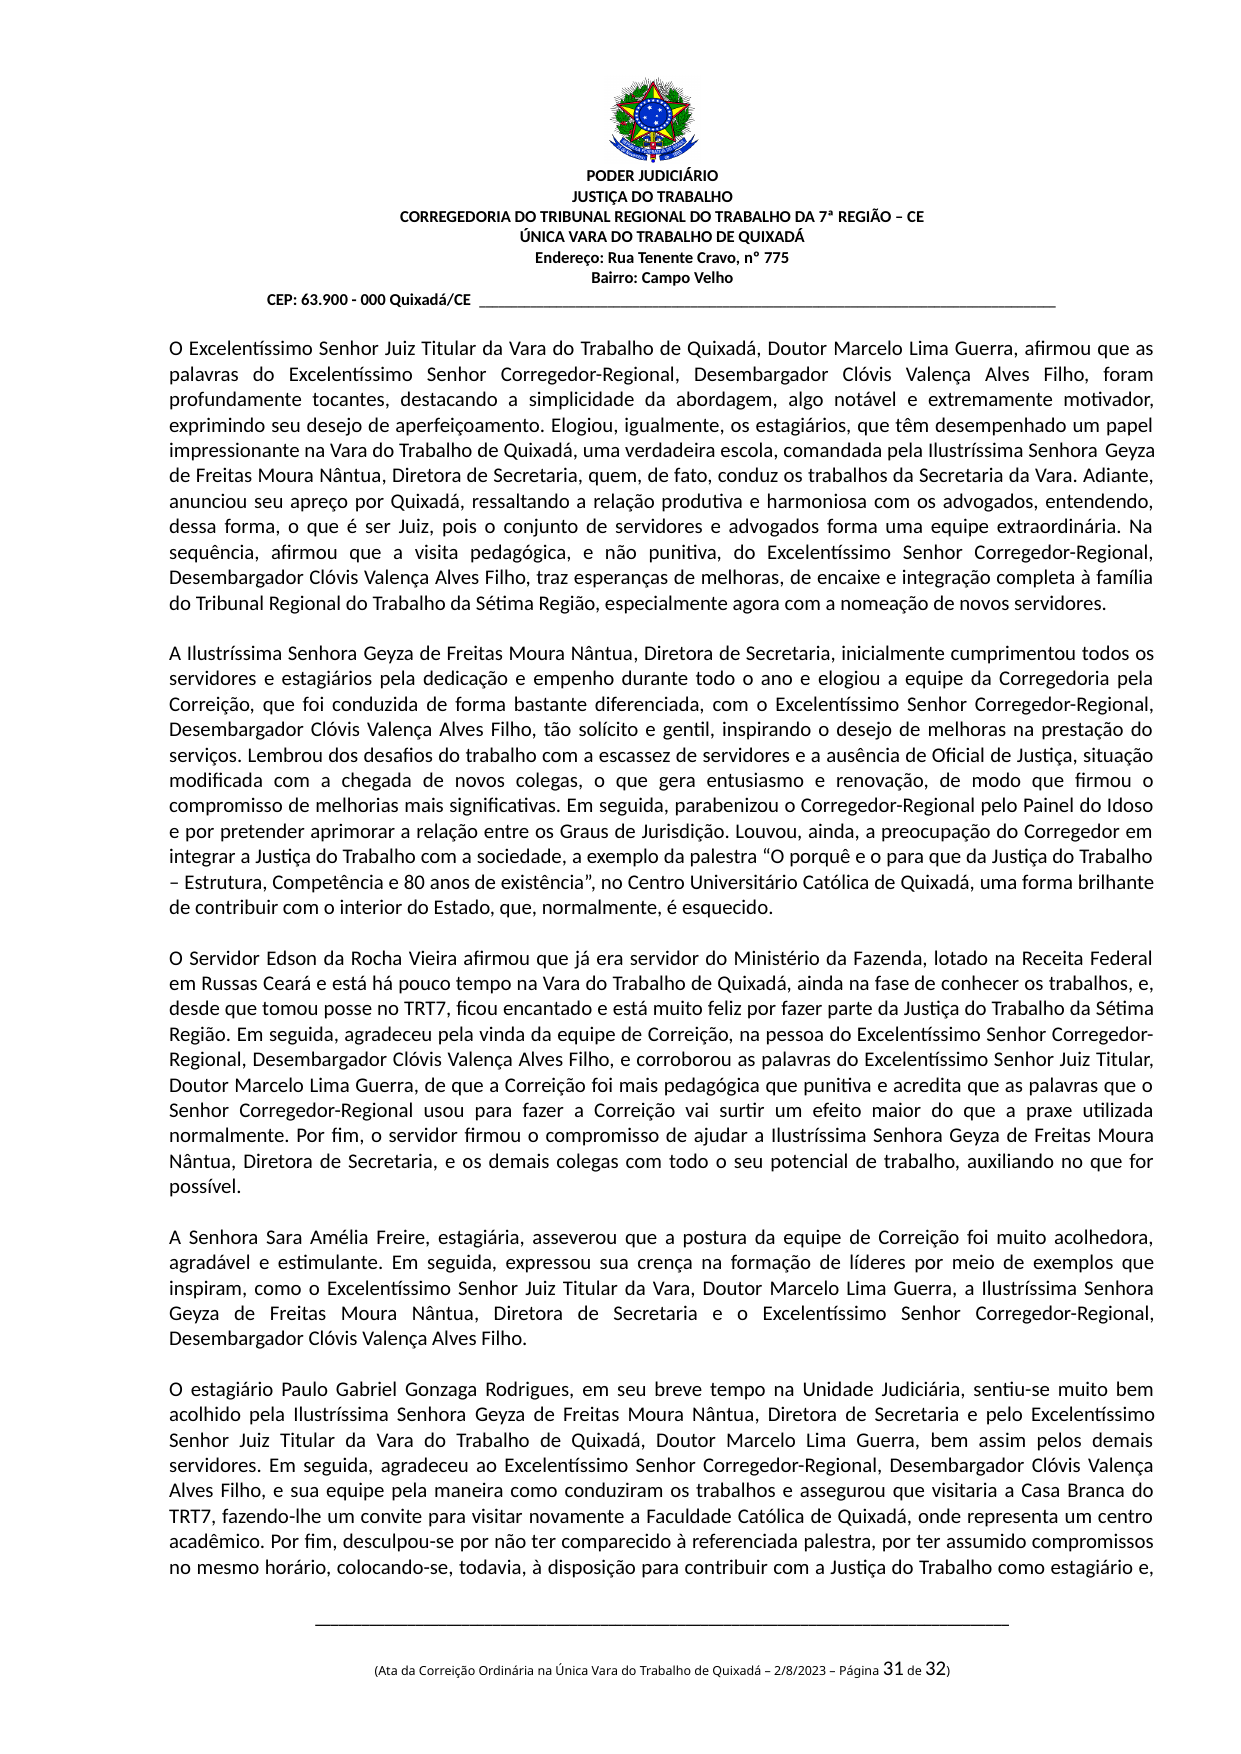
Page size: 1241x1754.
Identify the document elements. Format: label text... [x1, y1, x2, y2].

text O Servidor Edson da Rocha Vieira afirmou que já era servidor do Ministério da Fazenda, lotado na Receita Federal em Russas Ceará e está há pouco tempo na Vara do Trabalho de Quixadá, ainda na fase de conhecer os trabalhos, e, desde que tomou posse no TRT7, ficou encantado e está muito feliz por fazer parte da Justiça do Trabalho da Sétima Região. Em seguida, agradeceu pela vinda da equipe de Correição, na pessoa do Excelentíssimo Senhor Corregedor-Regional, Desembargador Clóvis Valença Alves Filho, e corroborou as palavras do Excelentíssimo Senhor Juiz Titular, Doutor Marcelo Lima Guerra, de que a Correição foi mais pedagógica que punitiva e acredita que as palavras que o Senhor Corregedor-Regional usou para fazer a Correição vai surtir um efeito maior do que a praxe utilizada normalmente. Por fim, o servidor firmou o compromisso de ajudar a Ilustríssima Senhora Geyza de Freitas Moura Nântua, Diretora de Secretaria, e os demais colegas com todo o seu potencial de trabalho, auxiliando no que for possível. [169, 945, 1155, 1199]
text O estagiário Paulo Gabriel Gonzaga Rodrigues, em seu breve tempo na Unidade Judiciária, sentiu-se muito bem acolhido pela Ilustríssima Senhora Geyza de Freitas Moura Nântua, Diretora de Secretaria e pelo Excelentíssimo Senhor Juiz Titular da Vara do Trabalho de Quixadá, Doutor Marcelo Lima Guerra, bem assim pelos demais servidores. Em seguida, agradeceu ao Excelentíssimo Senhor Corregedor-Regional, Desembargador Clóvis Valença Alves Filho, e sua equipe pela maneira como conduziram os trabalhos e assegurou que visitaria a Casa Branca do TRT7, fazendo-lhe um convite para visitar novamente a Faculdade Católica de Quixadá, onde representa um centro acadêmico. Por fim, desculpou-se por não ter comparecido à referenciada palestra, por ter assumido compromissos no mesmo horário, colocando-se, todavia, à disposição para contribuir com a Justiça do Trabalho como estagiário e, [169, 1376, 1155, 1579]
text A Ilustríssima Senhora Geyza de Freitas Moura Nântua, Diretora de Secretaria, inicialmente cumprimentou todos os servidores e estagiários pela dedicação e empenho durante todo o ano e elogiou a equipe da Corregedoria pela Correição, que foi conduzida de forma bastante diferenciada, com o Excelentíssimo Senhor Corregedor-Regional, Desembargador Clóvis Valença Alves Filho, tão solícito e gentil, inspirando o desejo de melhoras na prestação do serviços. Lembrou dos desafios do trabalho com a escassez de servidores e a ausência de Oficial de Justiça, situação modificada com a chegada de novos colegas, o que gera entusiasmo e renovação, de modo que firmou o compromisso de melhorias mais significativas. Em seguida, parabenizou o Corregedor-Regional pelo Painel do Idoso e por pretender aprimorar a relação entre os Graus de Jurisdição. Louvou, ainda, a preocupação do Corregedor em integrar a Justiça do Trabalho com a sociedade, a exemplo da palestra “O porquê e o para que da Justiça do Trabalho – Estrutura, Competência e 80 anos de existência”, no Centro Universitário Católica de Quixadá, uma forma brilhante de contribuir com o interior do Estado, que, normalmente, é esquecido. [169, 640, 1155, 920]
text A Senhora Sara Amélia Freire, estagiária, asseverou que a postura da equipe de Correição foi muito acolhedora, agradável e estimulante. Em seguida, expressou sua crença na formação de líderes por meio de exemplos que inspiram, como o Excelentíssimo Senhor Juiz Titular da Vara, Doutor Marcelo Lima Guerra, a Ilustríssima Senhora Geyza de Freitas Moura Nântua, Diretora de Secretaria e o Excelentíssimo Senhor Corregedor-Regional, Desembargador Clóvis Valença Alves Filho. [169, 1224, 1155, 1351]
text O Excelentíssimo Senhor Juiz Titular da Vara do Trabalho de Quixadá, Doutor Marcelo Lima Guerra, afirmou que as palavras do Excelentíssimo Senhor Corregedor-Regional, Desembargador Clóvis Valença Alves Filho, foram profundamente tocantes, destacando a simplicidade da abordagem, algo notável e extremamente motivador, exprimindo seu desejo de aperfeiçoamento. Elogiou, igualmente, os estagiários, que têm desempenhado um papel impressionante na Vara do Trabalho de Quixadá, uma verdadeira escola, comandada pela Ilustríssima Senhora Geyza de Freitas Moura Nântua, Diretora de Secretaria, quem, de fato, conduz os trabalhos da Secretaria da Vara. Adiante, anunciou seu apreço por Quixadá, ressaltando a relação produtiva e harmoniosa com os advogados, entendendo, dessa forma, o que é ser Juiz, pois o conjunto de servidores e advogados forma uma equipe extraordinária. Na sequência, afirmou que a visita pedagógica, e não punitiva, do Excelentíssimo Senhor Corregedor-Regional, Desembargador Clóvis Valença Alves Filho, traz esperanças de melhoras, de encaixe e integração completa à família do Tribunal Regional do Trabalho da Sétima Região, especialmente agora com a nomeação de novos servidores. [169, 336, 1155, 615]
picture [604, 75, 700, 164]
